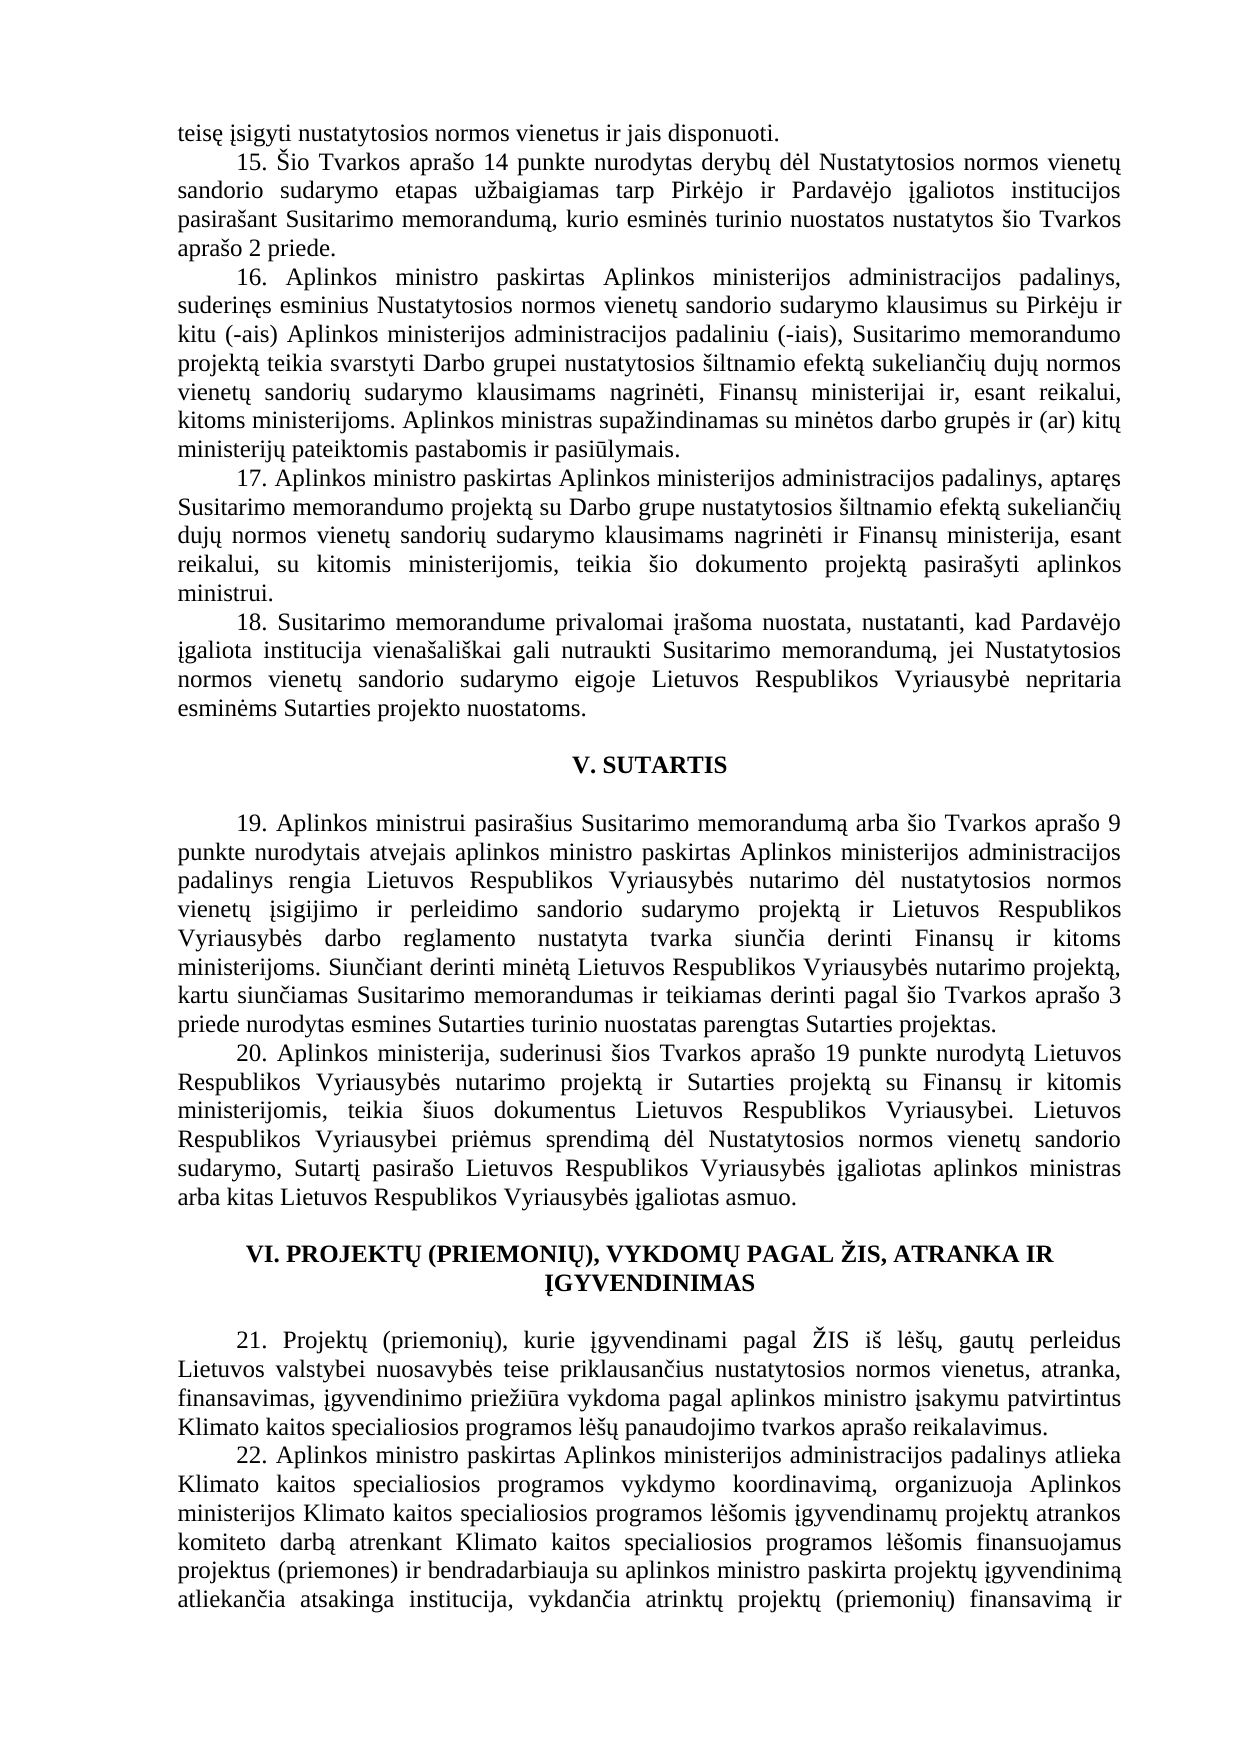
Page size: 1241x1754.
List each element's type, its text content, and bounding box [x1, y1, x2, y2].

text VI. PROJEKTŲ (PRIEMONIŲ), VYKDOMŲ PAGAL ŽIS, ATRANKA IR ĮGYVENDINIMAS [177, 1239, 1122, 1297]
text 16. Aplinkos ministro paskirtas Aplinkos ministerijos administracijos padalinys, suderinęs esminius Nustatytosios normos vienetų sandorio sudarymo klausimus su Pirkėju ir kitu (-ais) Aplinkos ministerijos administracijos padaliniu (-iais), Susitarimo memorandumo projektą teikia svarstyti Darbo grupei nustatytosios šiltnamio efektą sukeliančių dujų normos vienetų sandorių sudarymo klausimams nagrinėti, Finansų ministerijai ir, esant reikalui, kitoms ministerijoms. Aplinkos ministras supažindinamas su minėtos darbo grupės ir (ar) kitų ministerijų pateiktomis pastabomis ir pasiūlymais. [177, 262, 1122, 463]
text 18. Susitarimo memorandume privalomai įrašoma nuostata, nustatanti, kad Pardavėjo įgaliota institucija vienašališkai gali nutraukti Susitarimo memorandumą, jei Nustatytosios normos vienetų sandorio sudarymo eigoje Lietuvos Respublikos Vyriausybė nepritaria esminėms Sutarties projekto nuostatoms. [177, 607, 1122, 722]
text 21. Projektų (priemonių), kurie įgyvendinami pagal ŽIS iš lėšų, gautų perleidus Lietuvos valstybei nuosavybės teise priklausančius nustatytosios normos vienetus, atranka, finansavimas, įgyvendinimo priežiūra vykdoma pagal aplinkos ministro įsakymu patvirtintus Klimato kaitos specialiosios programos lėšų panaudojimo tvarkos aprašo reikalavimus. [177, 1326, 1122, 1441]
text V. SUTARTIS [177, 751, 1122, 779]
text 15. Šio Tvarkos aprašo 14 punkte nurodytas derybų dėl Nustatytosios normos vienetų sandorio sudarymo etapas užbaigiamas tarp Pirkėjo ir Pardavėjo įgaliotos institucijos pasirašant Susitarimo memorandumą, kurio esminės turinio nuostatos nustatytos šio Tvarkos aprašo 2 priede. [177, 147, 1122, 262]
text 19. Aplinkos ministrui pasirašius Susitarimo memorandumą arba šio Tvarkos aprašo 9 punkte nurodytais atvejais aplinkos ministro paskirtas Aplinkos ministerijos administracijos padalinys rengia Lietuvos Respublikos Vyriausybės nutarimo dėl nustatytosios normos vienetų įsigijimo ir perleidimo sandorio sudarymo projektą ir Lietuvos Respublikos Vyriausybės darbo reglamento nustatyta tvarka siunčia derinti Finansų ir kitoms ministerijoms. Siunčiant derinti minėtą Lietuvos Respublikos Vyriausybės nutarimo projektą, kartu siunčiamas Susitarimo memorandumas ir teikiamas derinti pagal šio Tvarkos aprašo 3 priede nurodytas esmines Sutarties turinio nuostatas parengtas Sutarties projektas. [177, 808, 1122, 1038]
text 20. Aplinkos ministerija, suderinusi šios Tvarkos aprašo 19 punkte nurodytą Lietuvos Respublikos Vyriausybės nutarimo projektą ir Sutarties projektą su Finansų ir kitomis ministerijomis, teikia šiuos dokumentus Lietuvos Respublikos Vyriausybei. Lietuvos Respublikos Vyriausybei priėmus sprendimą dėl Nustatytosios normos vienetų sandorio sudarymo, Sutartį pasirašo Lietuvos Respublikos Vyriausybės įgaliotas aplinkos ministras arba kitas Lietuvos Respublikos Vyriausybės įgaliotas asmuo. [177, 1038, 1122, 1211]
text 17. Aplinkos ministro paskirtas Aplinkos ministerijos administracijos padalinys, aptaręs Susitarimo memorandumo projektą su Darbo grupe nustatytosios šiltnamio efektą sukeliančių dujų normos vienetų sandorių sudarymo klausimams nagrinėti ir Finansų ministerija, esant reikalui, su kitomis ministerijomis, teikia šio dokumento projektą pasirašyti aplinkos ministrui. [177, 463, 1122, 607]
text teisę įsigyti nustatytosios normos vienetus ir jais disponuoti. [177, 118, 1122, 147]
text 22. Aplinkos ministro paskirtas Aplinkos ministerijos administracijos padalinys atlieka Klimato kaitos specialiosios programos vykdymo koordinavimą, organizuoja Aplinkos ministerijos Klimato kaitos specialiosios programos lėšomis įgyvendinamų projektų atrankos komiteto darbą atrenkant Klimato kaitos specialiosios programos lėšomis finansuojamus projektus (priemones) ir bendradarbiauja su aplinkos ministro paskirta projektų įgyvendinimą atliekančia atsakinga institucija, vykdančia atrinktų projektų (priemonių) finansavimą ir [177, 1441, 1122, 1613]
